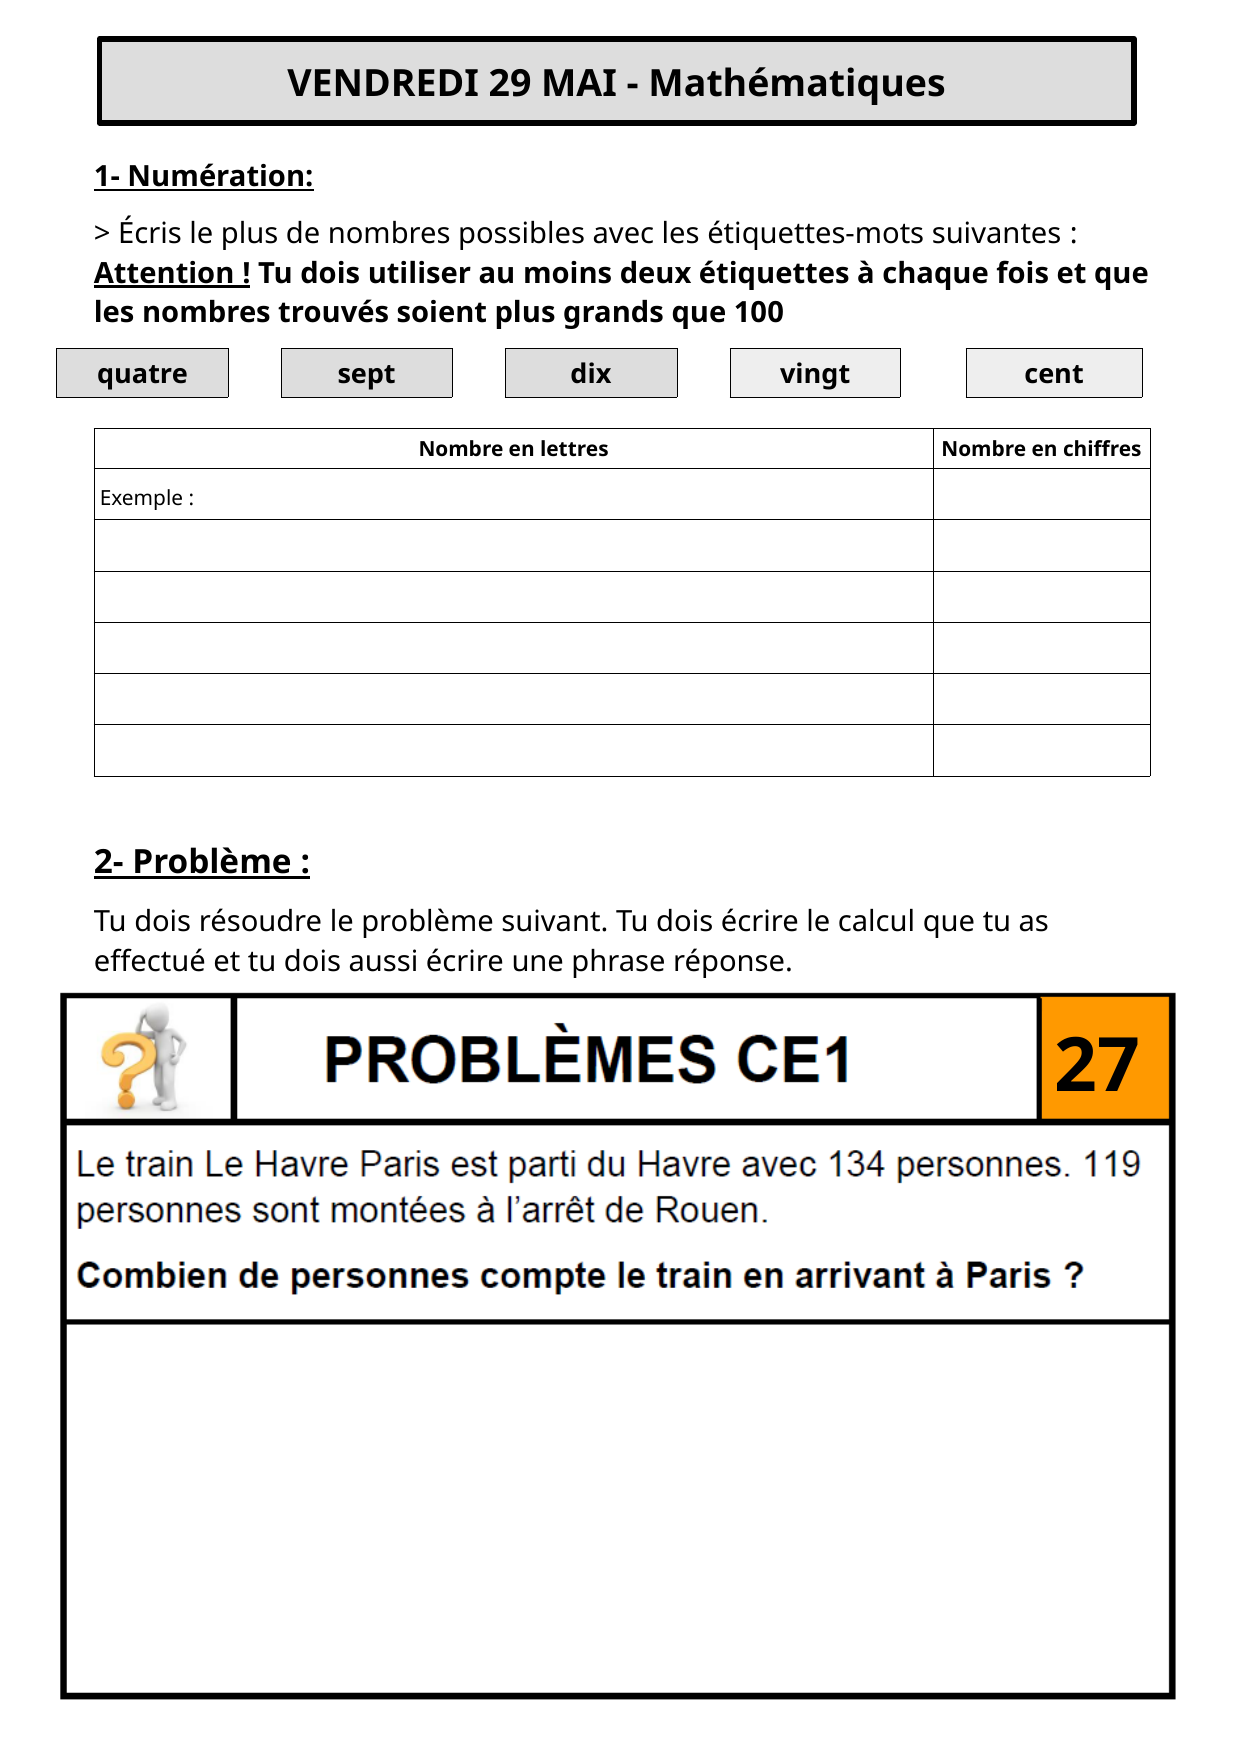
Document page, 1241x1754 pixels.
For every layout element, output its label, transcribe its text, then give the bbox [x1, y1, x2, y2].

table_cell [95, 623, 933, 673]
table_cell [934, 469, 1150, 519]
text 1- Numération: [94, 155, 1150, 195]
table_cell [934, 725, 1150, 776]
table_header cent [967, 349, 1142, 397]
picture [46, 980, 1198, 1710]
table_cell [95, 674, 933, 724]
table_cell [934, 572, 1150, 622]
table_header Nombre en chiffres [934, 429, 1150, 468]
table_header Nombre en lettres [95, 429, 933, 468]
table_header sept [282, 349, 452, 397]
table_header [678, 348, 730, 397]
text 2- Problème : [94, 838, 1150, 884]
table_header [229, 348, 281, 397]
table_cell [934, 520, 1150, 571]
table_header dix [506, 349, 677, 397]
table_cell [95, 572, 933, 622]
table_header [901, 348, 966, 397]
text Attention ! Tu dois utiliser au moins deux étiquettes à chaque fois et que les nombres trouvés soient plus grands que 100 [94, 252, 1150, 331]
text Tu dois résoudre le problème suivant. Tu dois écrire le calcul que tu as effectué et tu dois aussi écrire une phrase réponse. [94, 901, 1150, 980]
table_header quatre [57, 349, 228, 397]
table_cell [934, 623, 1150, 673]
table_cell Exemple : [95, 469, 933, 519]
table_cell [934, 674, 1150, 724]
text > Écris le plus de nombres possibles avec les étiquettes-mots suivantes : [94, 212, 1150, 252]
table_header vingt [731, 349, 900, 397]
table_cell [95, 725, 933, 776]
table_header [453, 348, 505, 397]
table_cell [95, 520, 933, 571]
